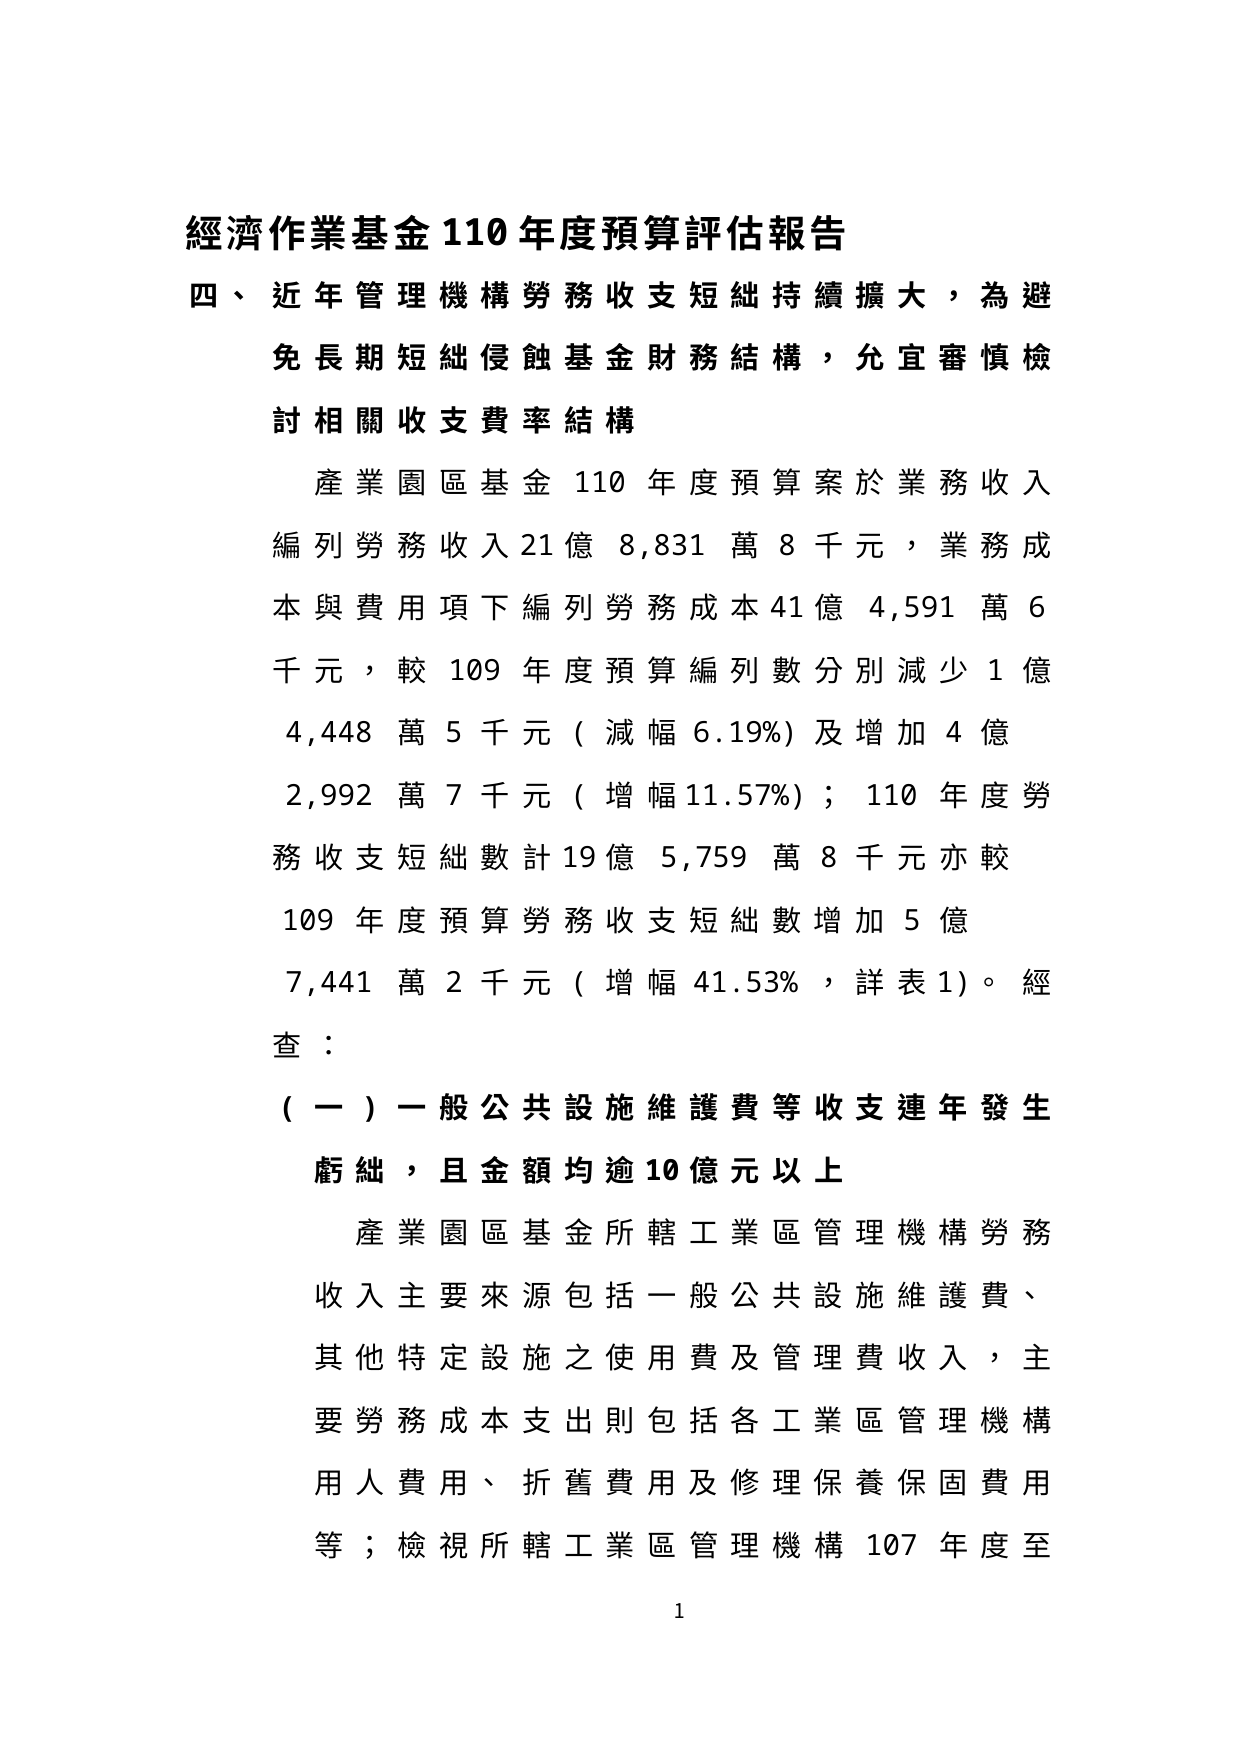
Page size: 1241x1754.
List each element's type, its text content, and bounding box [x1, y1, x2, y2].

text 四、近年管理機構勞務收支短絀持續擴大，為避免長期短絀侵蝕基金財務結構，允宜審慎檢討相關收支費率結構 [183, 252, 1058, 439]
text 產業園區基金110年度預算案於業務收入編列勞務收入21億8,831萬8千元，業務成本與費用項下編列勞務成本41億4,591萬6千元，較109年度預算編列數分別減少1億4,448萬5千元(減幅6.19%)及增加4億2,992萬7千元(增幅11.57%)；110年度勞務收支短絀數計19億5,759萬8千元亦較109年度預算勞務收支短絀數增加5億7,441萬2千元(增幅41.53%，詳表1)。經查： [242, 439, 1058, 1064]
text (一)一般公共設施維護費等收支連年發生虧絀，且金額均逾10億元以上 [242, 1064, 1058, 1189]
text 經濟作業基金110年度預算評估報告 [183, 189, 1058, 252]
text 產業園區基金所轄工業區管理機構勞務收入主要來源包括一般公共設施維護費、其他特定設施之使用費及管理費收入，主要勞務成本支出則包括各工業區管理機構用人費用、折舊費用及修理保養保固費用等；檢視所轄工業區管理機構107年度至 [271, 1189, 1058, 1564]
